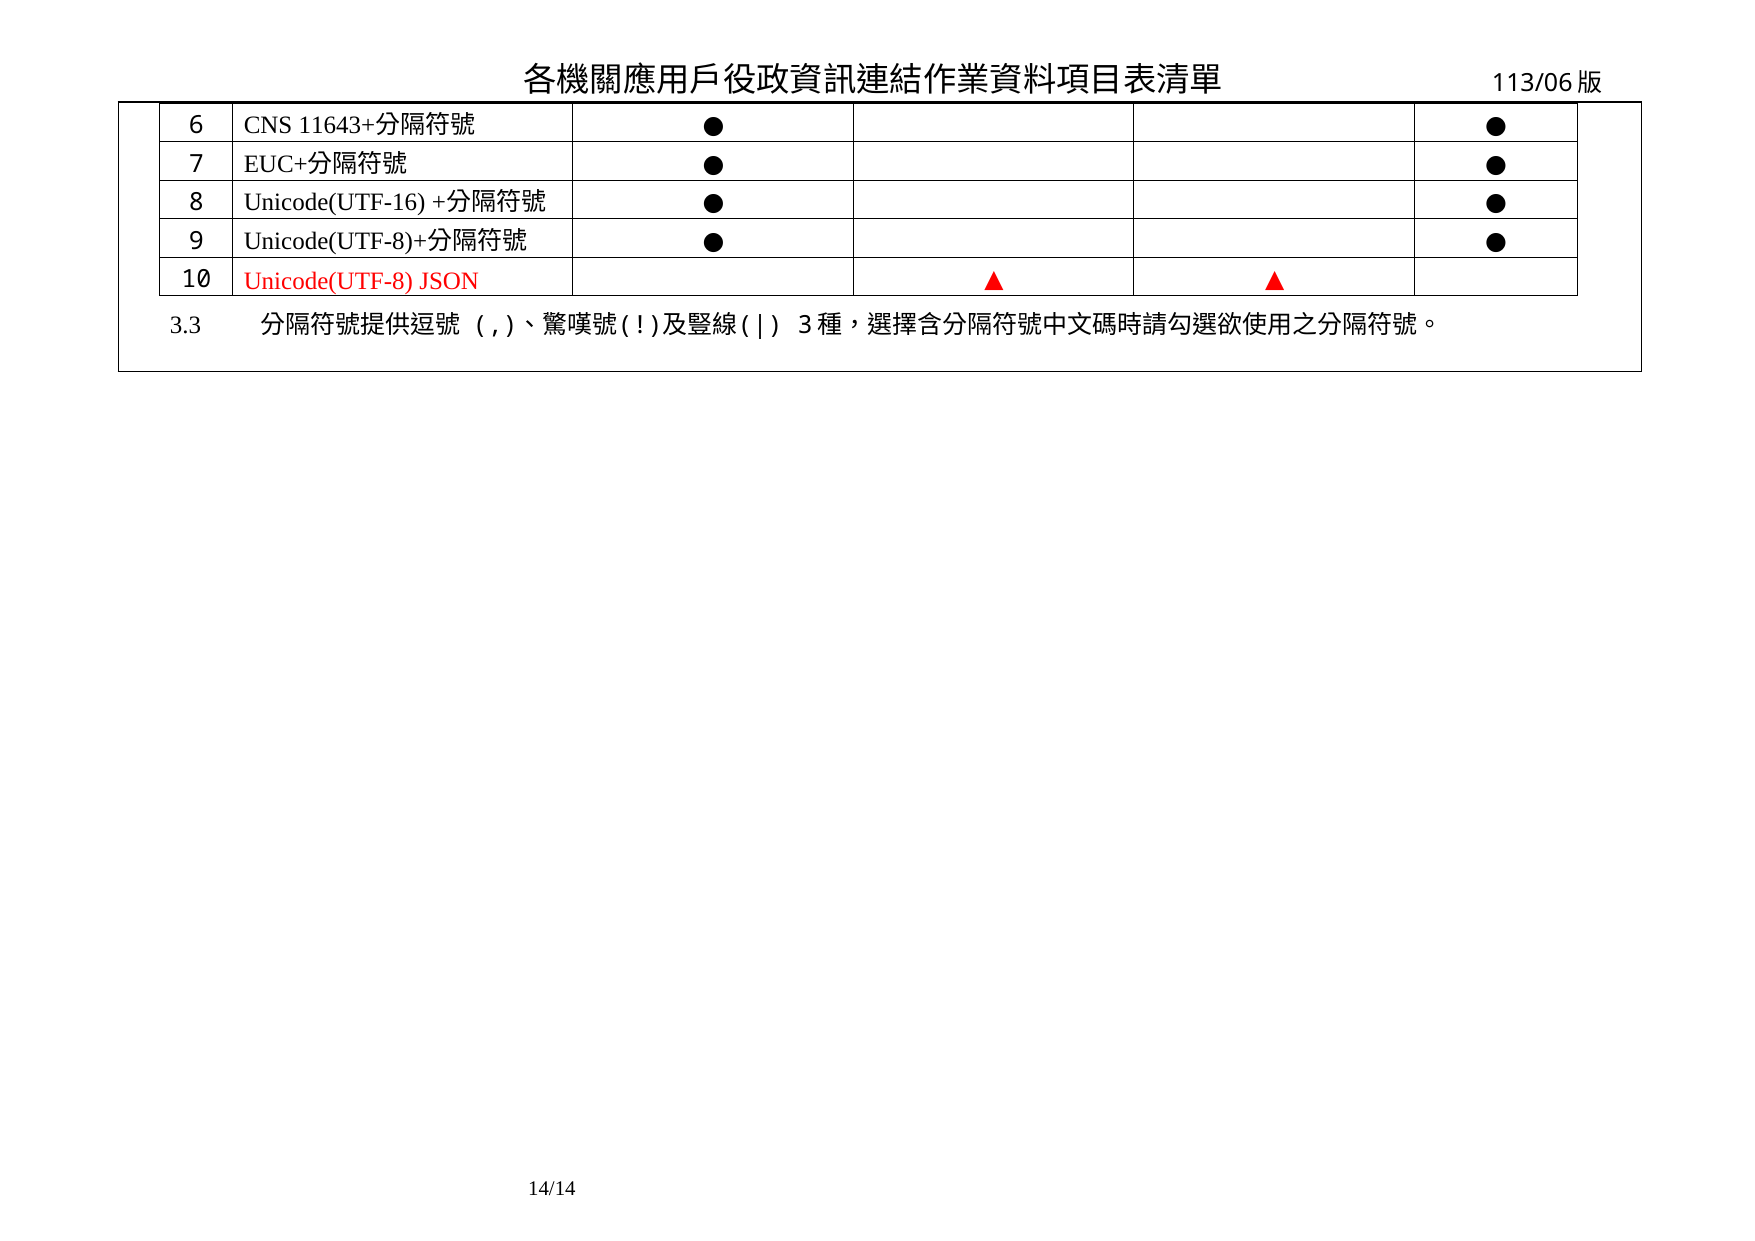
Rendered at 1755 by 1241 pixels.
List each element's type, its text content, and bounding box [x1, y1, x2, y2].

table_cell [854, 142, 1133, 179]
table_cell [854, 104, 1133, 141]
table_cell 線上查詢索引條件：連結介面固定長度與變動長度之索引規格相同，如表。 檔案傳輸索引檔 資料規格 資料項目提供固定長度/變動長度 「資料項目」欄項後之括弧內容為欄位屬性及長度，欄位長度以 「/」 分隔者，表示該欄位提供兩種長度，其中「/」左方為「固定長度」之欄位長度，「/」右方為「變動長度」之最大長度。計有8種欄位如下表，其中「固定長度」不足長度者以半型或全型空白補足長度，「變動長度」表示該欄位之最大長度；變動長度標示分號者，如姓名，表示資料內容為中文字或原住民族文字時之最大長度。連結介面可分固定長及變動長度，電子閘門及API均為變動長度。 欄位長度無「/」者，則依據勾選之資料格式提供固定長度或變動長度，例如：婚姻狀況(C6)，C6為固定長度或變動之最大長度。 適用於線上查詢、檔案傳輸作業。 中文碼提供EUC、BIG-5E、CNS 11643、Unicode(UTF-16)及Unicode(UTF-8)，並組合分隔符號或JSON格式，分類如下，其中「▲」BIG-5E顯示字型較少，建議不選用。 分隔符號提供逗號 (,)、驚嘆號(!)及豎線(|) 3種，選擇含分隔符號中文碼時請勾選欲使用之分隔符號。 [119, 103, 1641, 371]
table_cell 8 [160, 181, 232, 218]
table_cell 7 [160, 142, 232, 179]
table_cell ● [1415, 104, 1577, 141]
table_cell [854, 219, 1133, 257]
table_cell 10 [160, 258, 232, 295]
table_cell [854, 181, 1133, 218]
table_cell [1134, 181, 1414, 218]
table_cell ● [1415, 219, 1577, 257]
table_cell [573, 258, 853, 295]
table_cell 6 [160, 104, 232, 141]
table_cell ● [573, 219, 853, 257]
table_cell 9 [160, 219, 232, 257]
table_cell [1134, 104, 1414, 141]
table_cell ▲ [1134, 258, 1414, 295]
table_cell ● [1415, 181, 1577, 218]
table_cell [1134, 142, 1414, 179]
table_cell CNS 11643+分隔符號 [233, 104, 572, 141]
table_cell [1415, 258, 1577, 295]
table_cell Unicode(UTF-8)+分隔符號 [233, 219, 572, 257]
table_cell [1134, 219, 1414, 257]
table_cell EUC+分隔符號 [233, 142, 572, 179]
table_cell ▲ [854, 258, 1133, 295]
table_cell ● [573, 142, 853, 179]
table_cell Unicode(UTF-16) +分隔符號 [233, 181, 572, 218]
table_cell ● [573, 104, 853, 141]
table_cell ● [1415, 142, 1577, 179]
table_cell ● [573, 181, 853, 218]
table_cell Unicode(UTF-8) JSON [233, 258, 572, 295]
